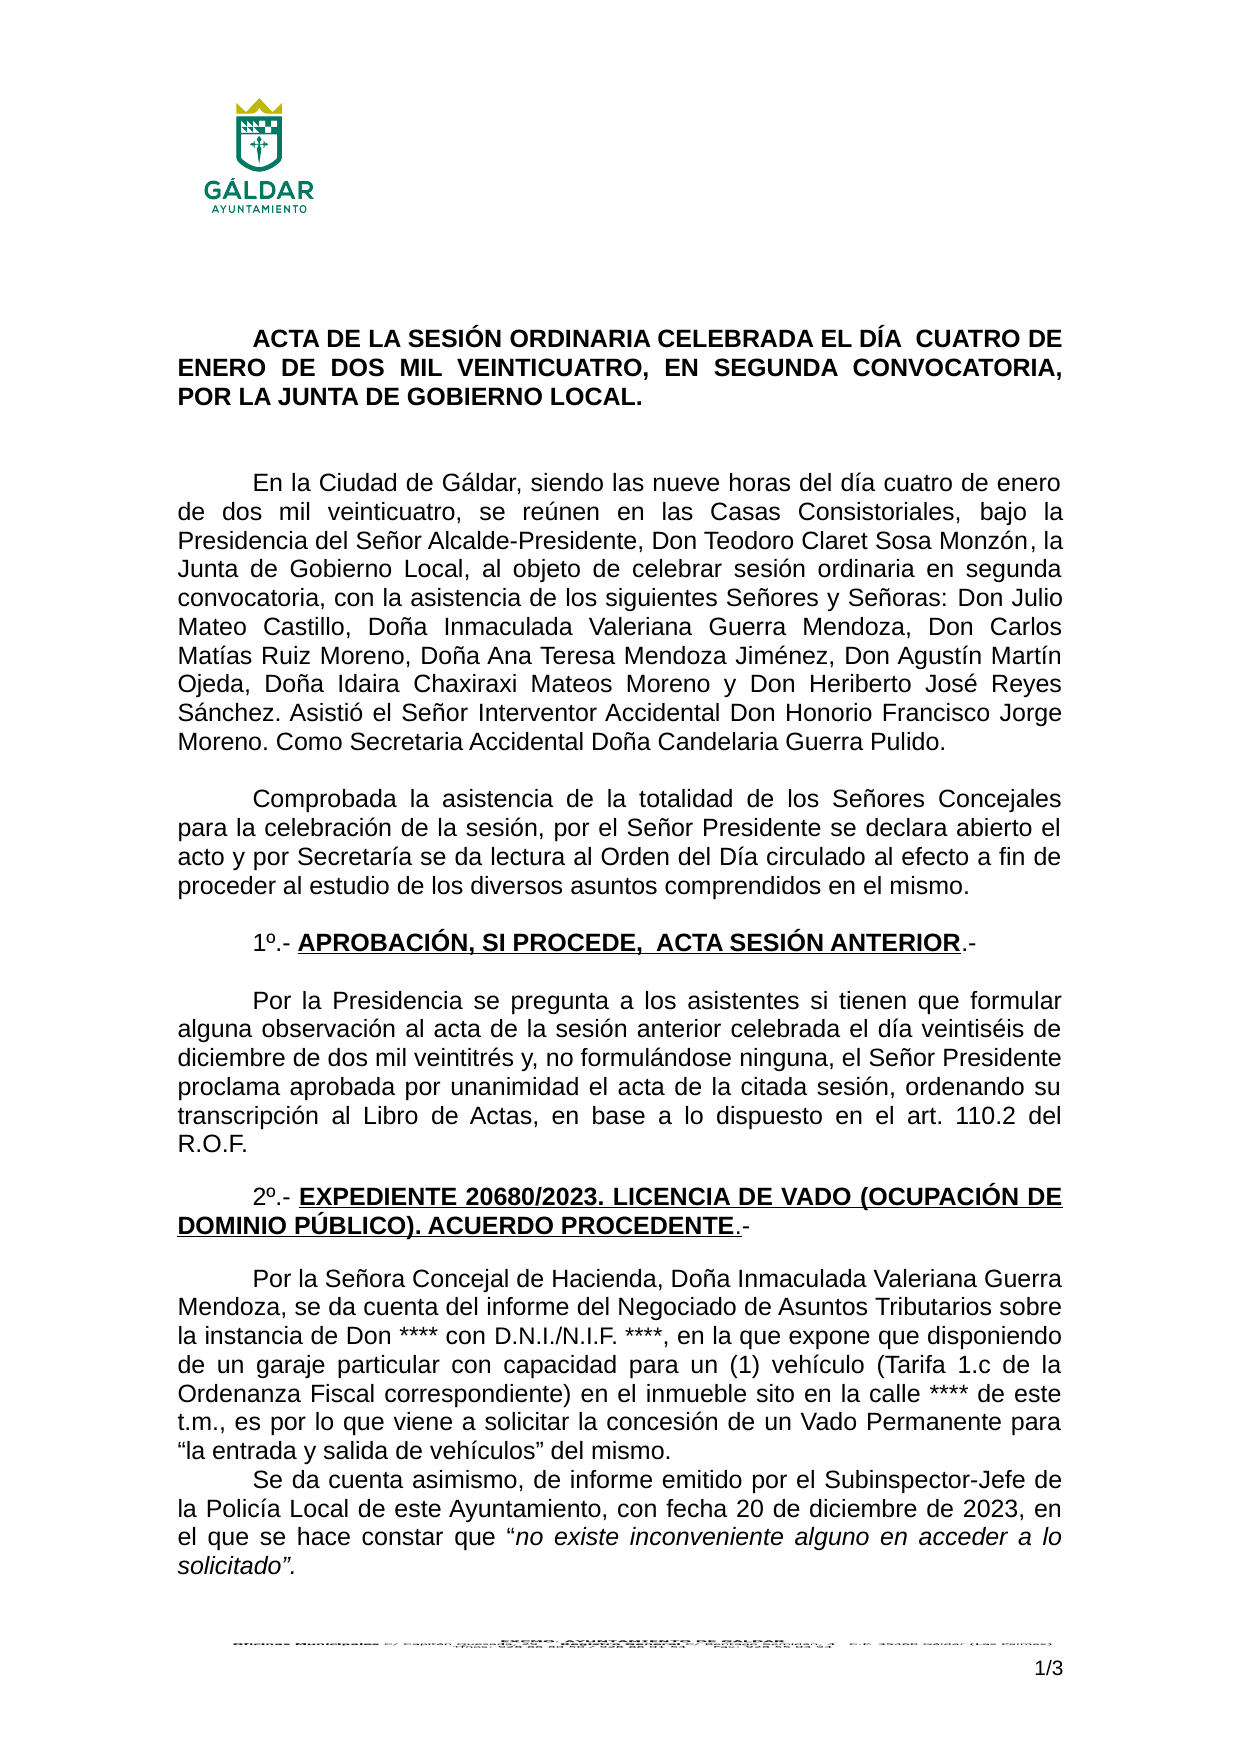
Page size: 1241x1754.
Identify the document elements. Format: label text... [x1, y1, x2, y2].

picture [185, 73, 332, 239]
text Por la Señora Concejal de Hacienda, Doña Inmaculada Valeriana Guerra Mendoza, se da cuenta del informe del Negociado de Asuntos Tributarios sobre la instancia de Don **** con D.N.I./N.I.F. ****, en la que expone que disponiendo de un garaje particular con capacidad para un (1) vehículo (Tarifa 1.c de la Ordenanza Fiscal correspondiente) en el inmueble sito en la calle **** de este t.m., es por lo que viene a solicitar la concesión de un Vado Permanente para “la entrada y salida de vehículos” del mismo. [177, 1264, 1063, 1465]
picture [238, 1640, 1058, 1648]
text 2º.- EXPEDIENTE 20680/2023. LICENCIA DE VADO (OCUPACIÓN DE DOMINIO PÚBLICO). ACUERDO PROCEDENTE.- [177, 1182, 1063, 1240]
text Comprobada la asistencia de la totalidad de los Señores Concejales para la celebración de la sesión, por el Señor Presidente se declara abierto el acto y por Secretaría se da lectura al Orden del Día circulado al efecto a fin de proceder al estudio de los diversos asuntos comprendidos en el mismo. [177, 784, 1063, 899]
text En la Ciudad de Gáldar, siendo las nueve horas del día cuatro de enero de dos mil veinticuatro, se reúnen en las Casas Consistoriales, bajo la Presidencia del Señor Alcalde-Presidente, Don Teodoro Claret Sosa Monzón, la Junta de Gobierno Local, al objeto de celebrar sesión ordinaria en segunda convocatoria, con la asistencia de los siguientes Señores y Señoras: Don Julio Mateo Castillo, Doña Inmaculada Valeriana Guerra Mendoza, Don Carlos Matías Ruiz Moreno, Doña Ana Teresa Mendoza Jiménez, Don Agustín Martín Ojeda, Doña Idaira Chaxiraxi Mateos Moreno y Don Heriberto José Reyes Sánchez. Asistió el Señor Interventor Accidental Don Honorio Francisco Jorge Moreno. Como Secretaria Accidental Doña Candelaria Guerra Pulido. [177, 468, 1063, 756]
text ACTA DE LA SESIÓN ORDINARIA CELEBRADA EL DÍA CUATRO DE ENERO DE DOS MIL VEINTICUATRO, EN SEGUNDA CONVOCATORIA, POR LA JUNTA DE GOBIERNO LOCAL. [177, 324, 1063, 411]
text Se da cuenta asimismo, de informe emitido por el Subinspector-Jefe de la Policía Local de este Ayuntamiento, con fecha 20 de diciembre de 2023, en el que se hace constar que “no existe inconveniente alguno en acceder a lo solicitado”. [177, 1465, 1063, 1580]
text Por la Presidencia se pregunta a los asistentes si tienen que formular alguna observación al acta de la sesión anterior celebrada el día veintiséis de diciembre de dos mil veintitrés y, no formulándose ninguna, el Señor Presidente proclama aprobada por unanimidad el acta de la citada sesión, ordenando su transcripción al Libro de Actas, en base a lo dispuesto en el art. 110.2 del R.O.F. [177, 986, 1063, 1158]
text 1º.- APROBACIÓN, SI PROCEDE, ACTA SESIÓN ANTERIOR.- [177, 928, 1063, 957]
